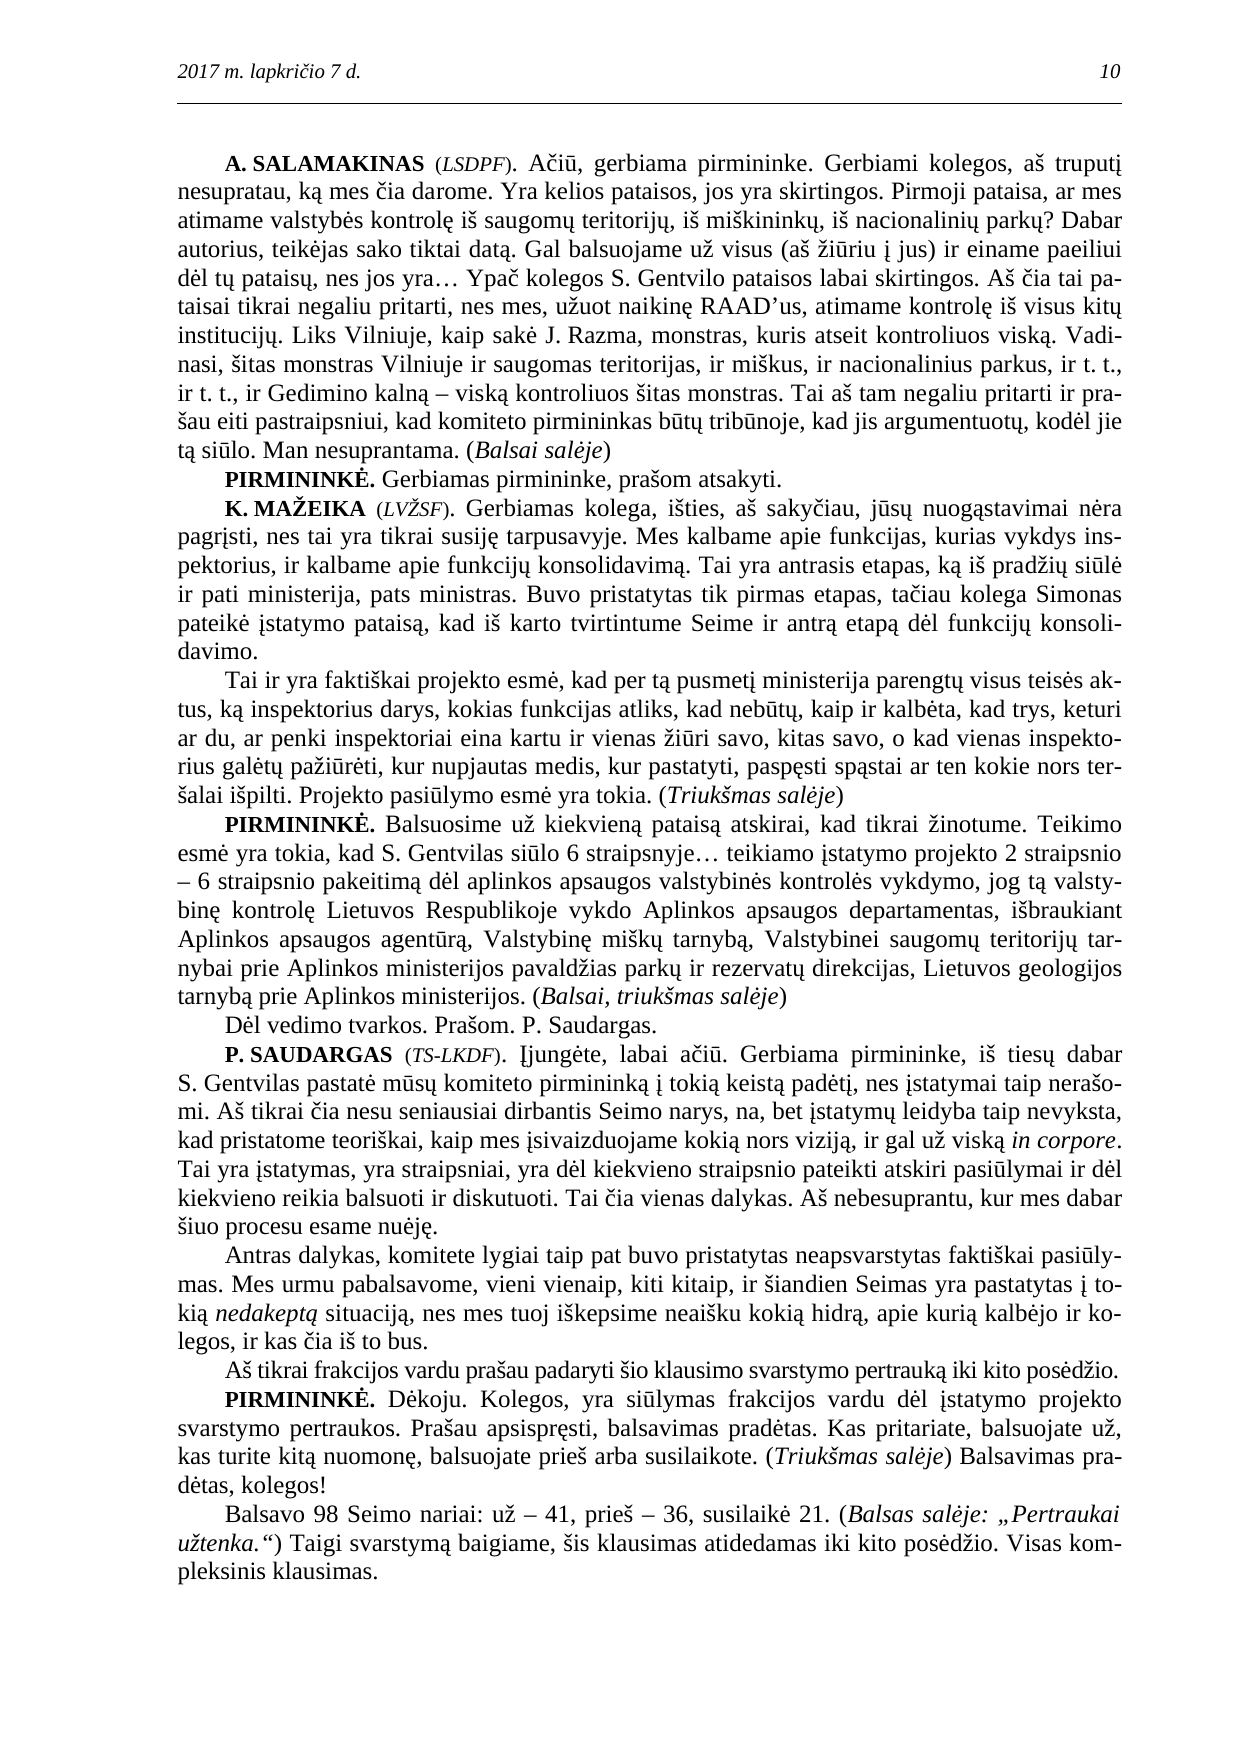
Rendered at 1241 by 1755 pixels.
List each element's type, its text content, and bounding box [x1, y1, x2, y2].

text PIRMININKĖ. Bal­suo­si­me už kiek­vie­ną pa­tai­są at­ski­rai, kad tik­rai ži­no­tu­me. Tei­ki­mo es­mė yra to­kia, kad S. Gent­vi­las siū­lo 6 straips­ny­je… tei­kia­mo įsta­ty­mo pro­jek­to 2 straips­nio – 6 straips­nio pa­kei­ti­mą dėl ap­lin­kos ap­sau­gos vals­ty­bi­nės kon­tro­lės vyk­dy­mo, jog tą vals­ty­bi­nę kon­tro­lę Lie­tu­vos Res­pub­li­ko­je vyk­do Ap­lin­kos ap­sau­gos de­par­ta­men­tas, iš­brau­kiant Ap­lin­kos ap­sau­gos agen­tū­rą, Vals­ty­bi­nę miš­kų tar­ny­bą, Vals­ty­bi­nei sau­go­mų te­ri­to­ri­jų tar­nybai prie Ap­lin­kos mi­nis­te­ri­jos pa­val­džias par­kų ir re­zer­va­tų di­rek­ci­jas, Lie­tu­vos ge­o­lo­gi­jos tar­ny­bą prie Ap­lin­kos mi­nis­te­ri­jos. (Bal­sai, triukš­mas sa­lė­je) [177, 809, 1122, 1010]
text A. SALAMAKINAS (LSDPF). Ačiū, ger­bia­ma pir­mi­nin­ke. Ger­bia­mi ko­le­gos, aš tru­pu­tį ne­su­pra­tau, ką mes čia da­ro­me. Yra ke­lios pa­tai­sos, jos yra skir­tin­gos. Pir­mo­ji pa­tai­sa, ar mes at­ima­me vals­ty­bės kon­tro­lę iš sau­go­mų te­ri­to­ri­jų, iš miš­ki­nin­kų, iš na­cio­na­li­nių par­kų? Da­bar au­to­rius, tei­kė­jas sa­ko tik­tai da­tą. Gal bal­suo­ja­me už vi­sus (aš žiū­riu į jus) ir ei­na­me pa­ei­liui dėl tų pa­tai­sų, nes jos yra… Ypač ko­le­gos S. Gent­vi­lo pa­tai­sos la­bai skir­tin­gos. Aš čia tai pa­tai­sai tik­rai ne­ga­liu pri­tar­ti, nes mes, užuot nai­ki­nę RAAD’us, at­ima­me kon­tro­lę iš vi­sus ki­tų ins­ti­tu­ci­jų. Liks Vil­niu­je, kaip sa­kė J. Raz­ma, monst­ras, ku­ris at­seit kon­tro­liuos vis­ką. Va­di­na­si, ši­tas monst­ras Vil­niu­je ir sau­go­mas te­ri­to­ri­jas, ir miš­kus, ir na­cio­na­li­nius par­kus, ir t. t., ir t. t., ir Ge­di­mi­no kal­ną – vis­ką kon­tro­liuos ši­tas monst­ras. Tai aš tam ne­ga­liu pri­tar­ti ir pra­šau ei­ti pa­straips­niui, kad ko­mi­te­to pir­mi­nin­kas bū­tų tri­bū­no­je, kad jis ar­gu­men­tuo­tų, ko­dėl jie tą siū­lo. Man ne­su­pran­ta­ma. (Bal­sai sa­lė­je) [177, 148, 1122, 464]
text P. SAUDARGAS (TS-LKDF). Įjun­gė­te, la­bai ačiū. Ger­bia­ma pir­mi­nin­ke, iš tie­sų da­bar S. Gent­vi­las pa­sta­tė mū­sų ko­mi­te­to pir­mi­nin­ką į to­kią keis­tą pa­dė­tį, nes įsta­ty­mai taip ne­ra­šo­mi. Aš tik­rai čia ne­su se­niau­siai dir­ban­tis Sei­mo na­rys, na, bet įsta­ty­mų lei­dy­ba taip ne­vyks­ta, kad pri­sta­to­me te­oriš­kai, kaip mes įsi­vaiz­duo­ja­me ko­kią nors vi­zi­ją, ir gal už vis­ką in cor­po­re. Tai yra įsta­ty­mas, yra straips­niai, yra dėl kiek­vie­no straips­nio pa­teik­ti at­ski­ri pa­siū­ly­mai ir dėl kiek­vie­no rei­kia bal­suo­ti ir dis­ku­tuo­ti. Tai čia vie­nas da­ly­kas. Aš ne­be­su­pran­tu, kur mes da­bar šiuo pro­ce­su esa­me nu­ė­ję. [177, 1039, 1122, 1240]
text PIRMININKĖ. Dė­ko­ju. Ko­le­gos, yra siū­ly­mas frak­ci­jos var­du dėl įsta­ty­mo pro­jek­to svar­s­ty­mo per­trau­kos. Pra­šau ap­si­spręs­ti, bal­sa­vi­mas pra­dė­tas. Kas pri­ta­ria­te, bal­suo­ja­te už, kas tu­ri­te ki­tą nuo­mo­nę, bal­suo­ja­te prieš ar­ba su­si­lai­ko­te. (Triukš­mas sa­lė­je) Bal­sa­vi­mas pra­dė­tas, ko­le­gos! [177, 1384, 1122, 1499]
text K. MAŽEIKA (LVŽSF). Ger­bia­mas ko­le­ga, iš­ties, aš sa­ky­čiau, jū­sų nuo­gąs­ta­vi­mai nė­ra pa­grįs­ti, nes tai yra tik­rai su­si­ję tar­pu­sa­vy­je. Mes kal­ba­me apie funk­ci­jas, ku­rias vyk­dys ins­pek­to­rius, ir kal­ba­me apie funk­ci­jų kon­so­li­da­vi­mą. Tai yra ant­ra­sis eta­pas, ką iš pra­džių siū­lė ir pa­ti mi­nis­te­ri­ja, pats mi­nist­ras. Bu­vo pri­sta­ty­tas tik pir­mas eta­pas, ta­čiau ko­le­ga Si­mo­nas pa­tei­kė įsta­ty­mo pa­tai­są, kad iš kar­to tvir­tin­tu­me Sei­me ir an­trą eta­pą dėl funk­ci­jų kon­so­li­davi­mo. [177, 493, 1122, 665]
text Bal­sa­vo 98 Sei­mo na­riai: už – 41, prieš – 36, su­si­lai­kė 21. (Bal­sas sa­lė­je: „Per­trau­kai už­ten­ka.“) Tai­gi svars­ty­mą bai­gia­me, šis klau­si­mas ati­de­da­mas iki ki­to po­sė­džio. Vi­sas kom­plek­si­nis klau­si­mas. [177, 1499, 1122, 1585]
text Ant­ras da­ly­kas, ko­mi­te­te ly­giai taip pat bu­vo pri­sta­ty­tas ne­ap­svars­ty­tas fak­tiš­kai pa­siū­ly­mas. Mes ur­mu pa­bal­sa­vo­me, vie­ni vie­naip, ki­ti ki­taip, ir šian­dien Sei­mas yra pa­sta­ty­tas į to­kią ne­da­kep­tą si­tu­a­ci­ją, nes mes tuoj iš­kep­si­me ne­aiš­ku ko­kią hid­rą, apie ku­rią kal­bė­jo ir ko­le­gos, ir kas čia iš to bus. [177, 1240, 1122, 1355]
text Tai ir yra fak­tiš­kai pro­jek­to es­mė, kad per tą pus­me­tį mi­nis­te­ri­ja pa­reng­tų vi­sus tei­sės ak­tus, ką ins­pek­to­rius da­rys, ko­kias funk­ci­jas at­liks, kad ne­bū­tų, kaip ir kal­bė­ta, kad trys, ke­tu­ri ar du, ar pen­ki ins­pek­to­riai ei­na kar­tu ir vie­nas žiū­ri sa­vo, ki­tas sa­vo, o kad vie­nas ins­pek­to­rius ga­lė­tų pa­žiū­rė­ti, kur nu­pjau­tas me­dis, kur pa­sta­ty­ti, pa­spęs­ti spąs­tai ar ten ko­kie nors ter­ša­lai iš­pil­ti. Pro­jek­to pa­siū­ly­mo es­mė yra to­kia. (Triukš­mas sa­lė­je) [177, 665, 1122, 809]
text Aš tik­rai frak­ci­jos var­du pra­šau pa­da­ry­ti šio klau­si­mo svars­ty­mo per­trau­ką iki ki­to po­sė­džio. [177, 1355, 1122, 1384]
text PIRMININKĖ. Ger­bia­mas pir­mi­nin­ke, pra­šom at­sa­ky­ti. [177, 464, 1122, 493]
text Dėl ve­di­mo tvar­kos. Pra­šom. P. Sau­dar­gas. [177, 1010, 1122, 1039]
